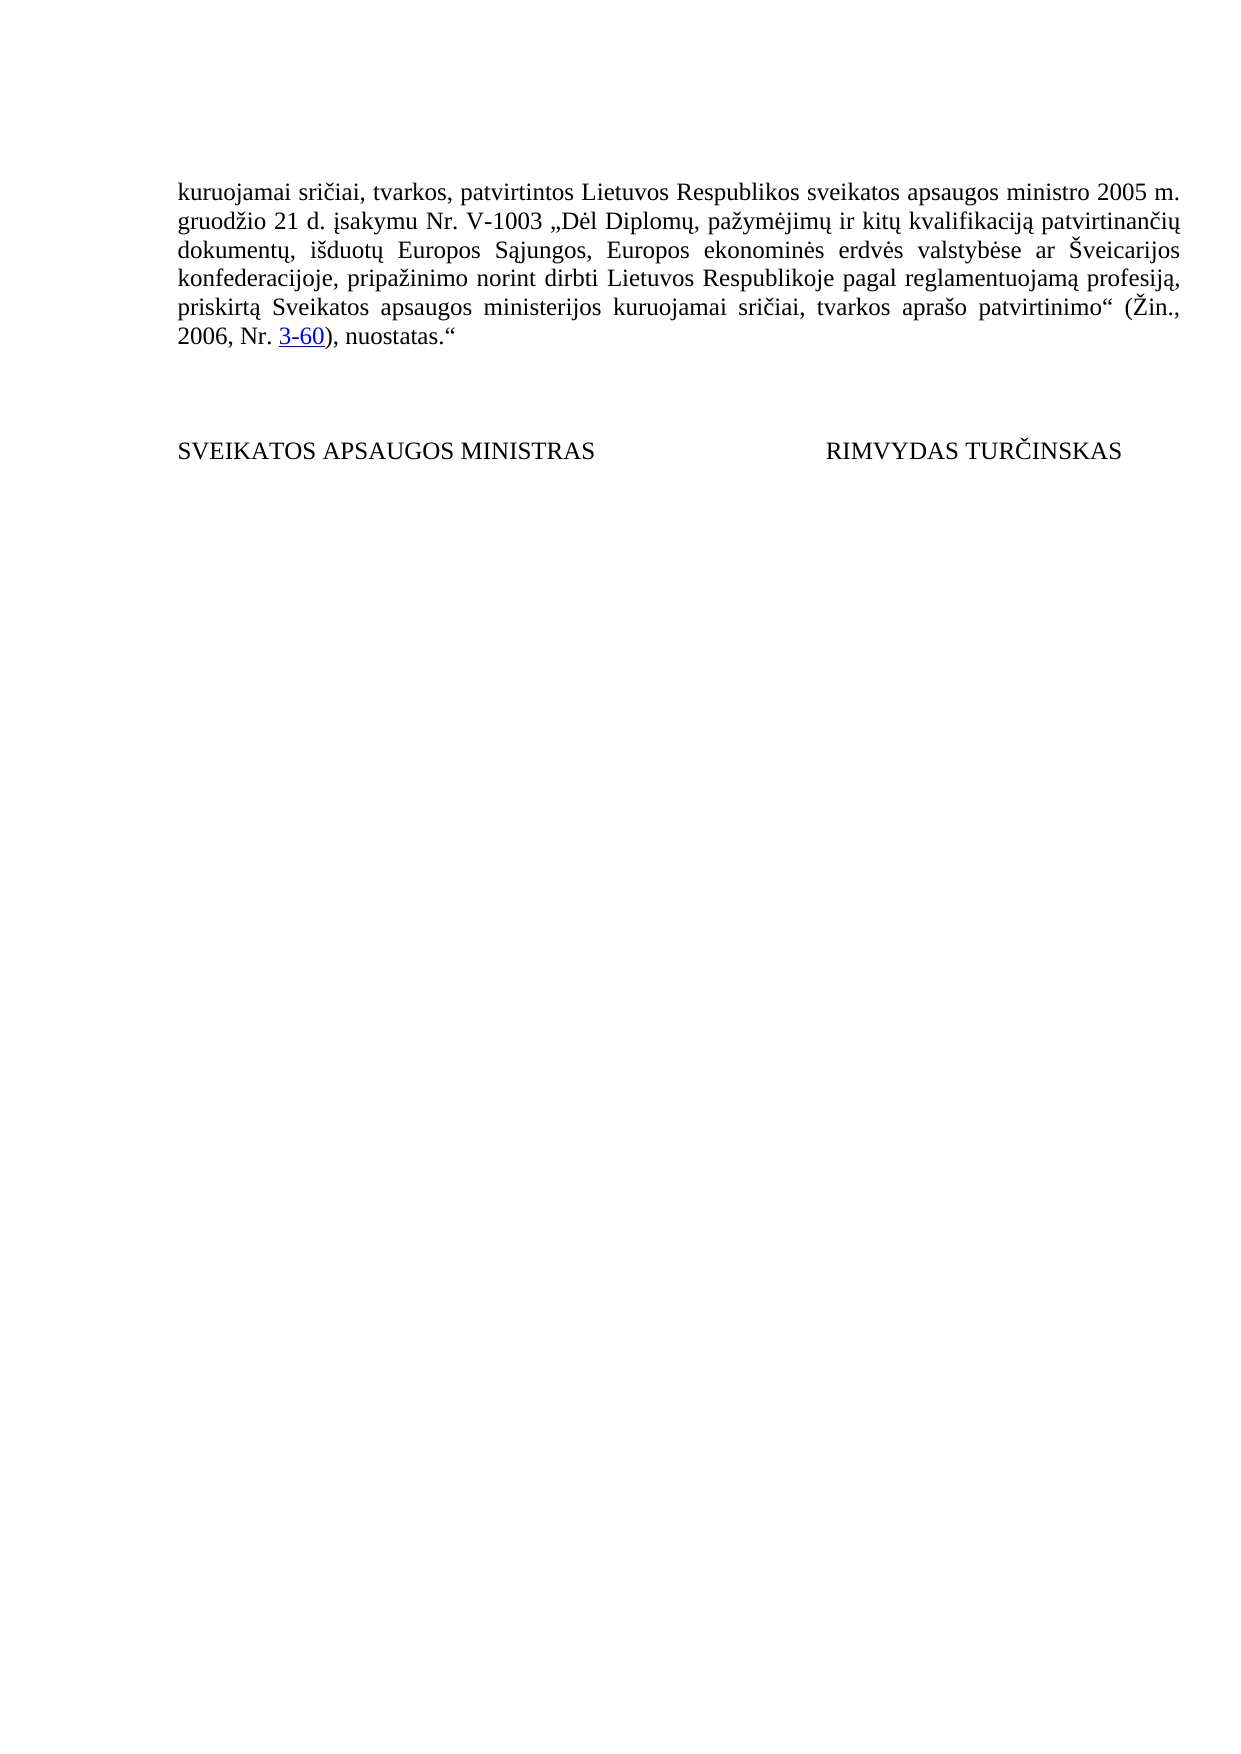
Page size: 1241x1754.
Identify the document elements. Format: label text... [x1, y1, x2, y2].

text SVEIKATOS APSAUGOS MINISTRAS RIMVYDAS TURČINSKAS [177, 436, 1181, 465]
text kuruojamai sričiai, tvarkos, patvirtintos Lietuvos Respublikos sveikatos apsaugos ministro 2005 m. gruodžio 21 d. įsakymu Nr. V-1003 „Dėl Diplomų, pažymėjimų ir kitų kvalifikaciją patvirtinančių dokumentų, išduotų Europos Sąjungos, Europos ekonominės erdvės valstybėse ar Šveicarijos konfederacijoje, pripažinimo norint dirbti Lietuvos Respublikoje pagal reglamentuojamą profesiją, priskirtą Sveikatos apsaugos ministerijos kuruojamai sričiai, tvarkos aprašo patvirtinimo“ (Žin., 2006, Nr. 3-60), nuostatas.“ [177, 177, 1181, 350]
